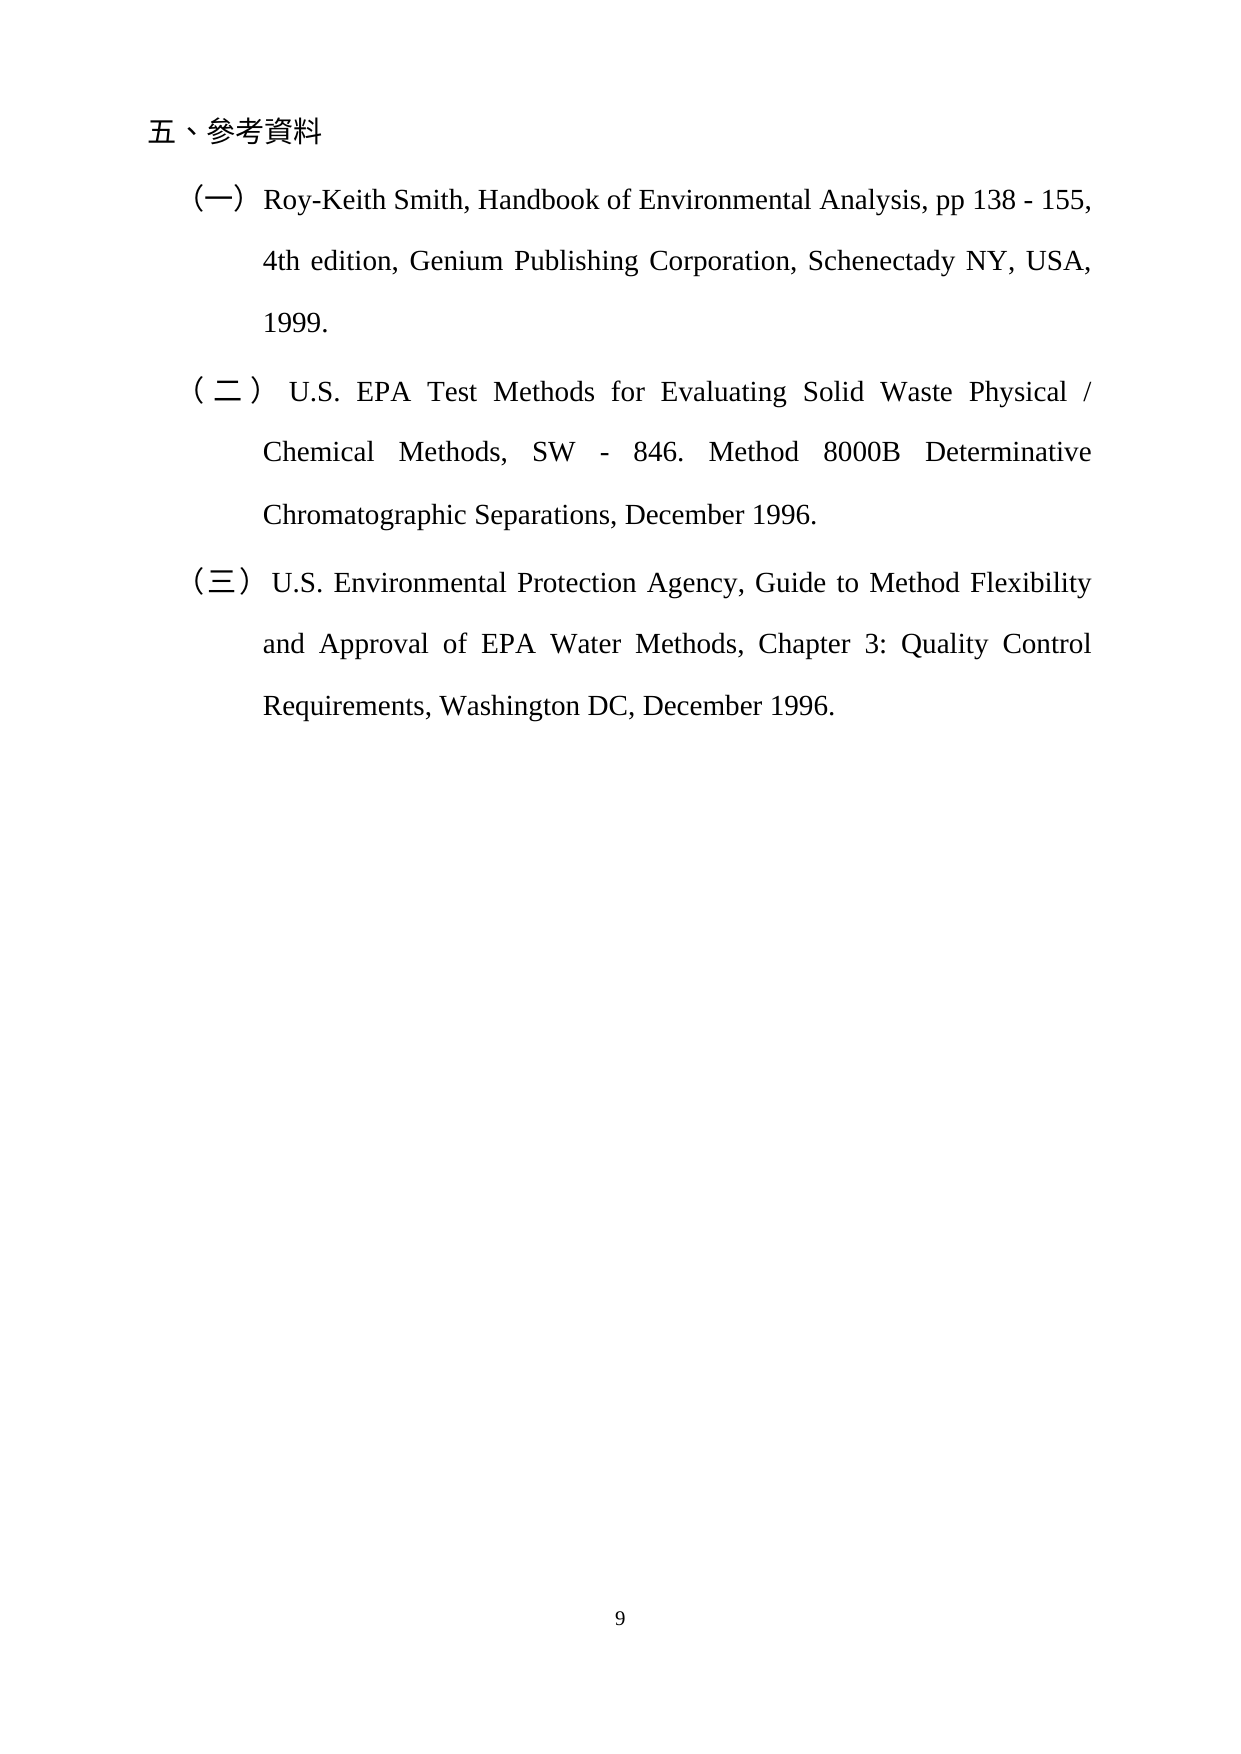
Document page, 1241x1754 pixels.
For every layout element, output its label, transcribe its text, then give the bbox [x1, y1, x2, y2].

text （二）U.S. EPA Test Methods for Evaluating Solid Waste Physical / Chemical Methods, SW - 846. Method 8000B Determinative Chromatographic Separations, December 1996. [175, 347, 1092, 534]
text （一）Roy-Keith Smith, Handbook of Environmental Analysis, pp 138 - 155, 4th edition, Genium Publishing Corporation, Schenectady NY, USA, 1999. [175, 155, 1092, 343]
text （三）U.S. Environmental Protection Agency, Guide to Method Flexibility and Approval of EPA Water Methods, Chapter 3: Quality Control Requirements, Washington DC, December 1996. [175, 538, 1092, 726]
text 五、參考資料 [148, 88, 1092, 151]
